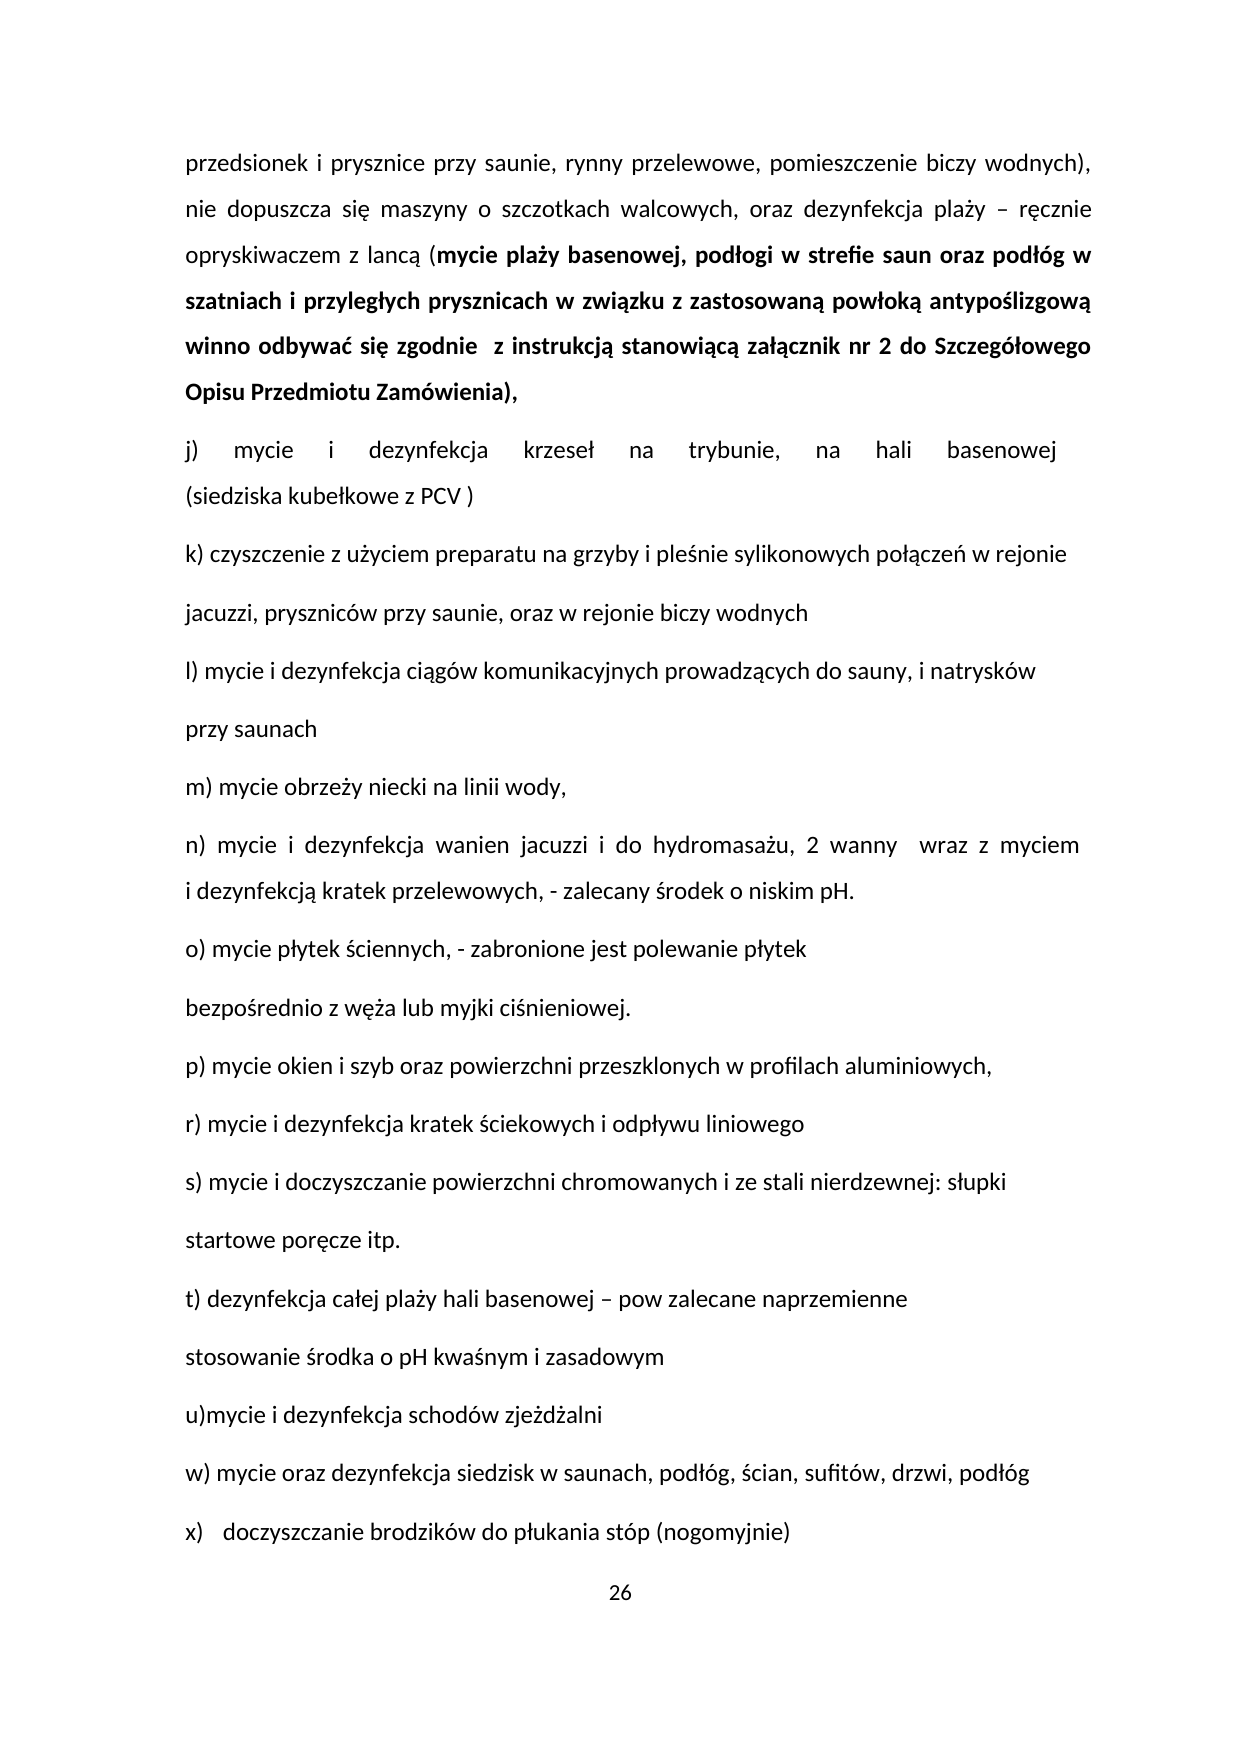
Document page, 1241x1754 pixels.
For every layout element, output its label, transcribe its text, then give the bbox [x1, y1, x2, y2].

text s) mycie i doczyszczanie powierzchni chromowanych i ze stali nierdzewnej: słupki [185, 1166, 1093, 1197]
text w) mycie oraz dezynfekcja siedzisk w saunach, podłóg, ścian, sufitów, drzwi, podłóg [185, 1458, 1093, 1488]
text stosowanie środka o pH kwaśnym i zasadowym [185, 1341, 1093, 1372]
text t) dezynfekcja całej plaży hali basenowej – pow zalecane naprzemienne [185, 1283, 1093, 1313]
text m) mycie obrzeży niecki na linii wody, [185, 771, 1093, 802]
text jacuzzi, pryszniców przy saunie, oraz w rejonie biczy wodnych [185, 597, 1093, 627]
text o) mycie płytek ściennych, - zabronione jest polewanie płytek [185, 933, 1093, 964]
text l) mycie i dezynfekcja ciągów komunikacyjnych prowadzących do sauny, i natrysków [185, 655, 1093, 685]
text p) mycie okien i szyb oraz powierzchni przeszklonych w profilach aluminiowych, [185, 1050, 1093, 1081]
text przy saunach [185, 713, 1093, 744]
text bezpośrednio z węża lub myjki ciśnieniowej. [185, 992, 1093, 1022]
text n) mycie i dezynfekcja wanien jacuzzi i do hydromasażu, 2 wanny wraz z myciem i dezynfekcją kratek przelewowych, - zalecany środek o niskim pH. [185, 829, 1093, 906]
text k) czyszczenie z użyciem preparatu na grzyby i pleśnie sylikonowych połączeń w rejonie [185, 538, 1093, 569]
text przedsionek i prysznice przy saunie, rynny przelewowe, pomieszczenie biczy wodnych), nie dopuszcza się maszyny o szczotkach walcowych, oraz dezynfekcja plaży – ręcznie opryskiwaczem z lancą (mycie plaży basenowej, podłogi w strefie saun oraz podłóg w szatniach i przyległych prysznicach w związku z zastosowaną powłoką antypoślizgową winno odbywać się zgodnie z instrukcją stanowiącą załącznik nr 2 do Szczegółowego Opisu Przedmiotu Zamówienia), [185, 148, 1093, 407]
list doczyszczanie brodzików do płukania stóp (nogomyjnie) [185, 1516, 1093, 1546]
text startowe poręcze itp. [185, 1225, 1093, 1255]
text u)mycie i dezynfekcja schodów zjeżdżalni [185, 1399, 1093, 1430]
text j) mycie i dezynfekcja krzeseł na trybunie, na hali basenowej (siedziska kubełkowe z PCV ) [185, 434, 1093, 511]
text r) mycie i dezynfekcja kratek ściekowych i odpływu liniowego [185, 1108, 1093, 1139]
